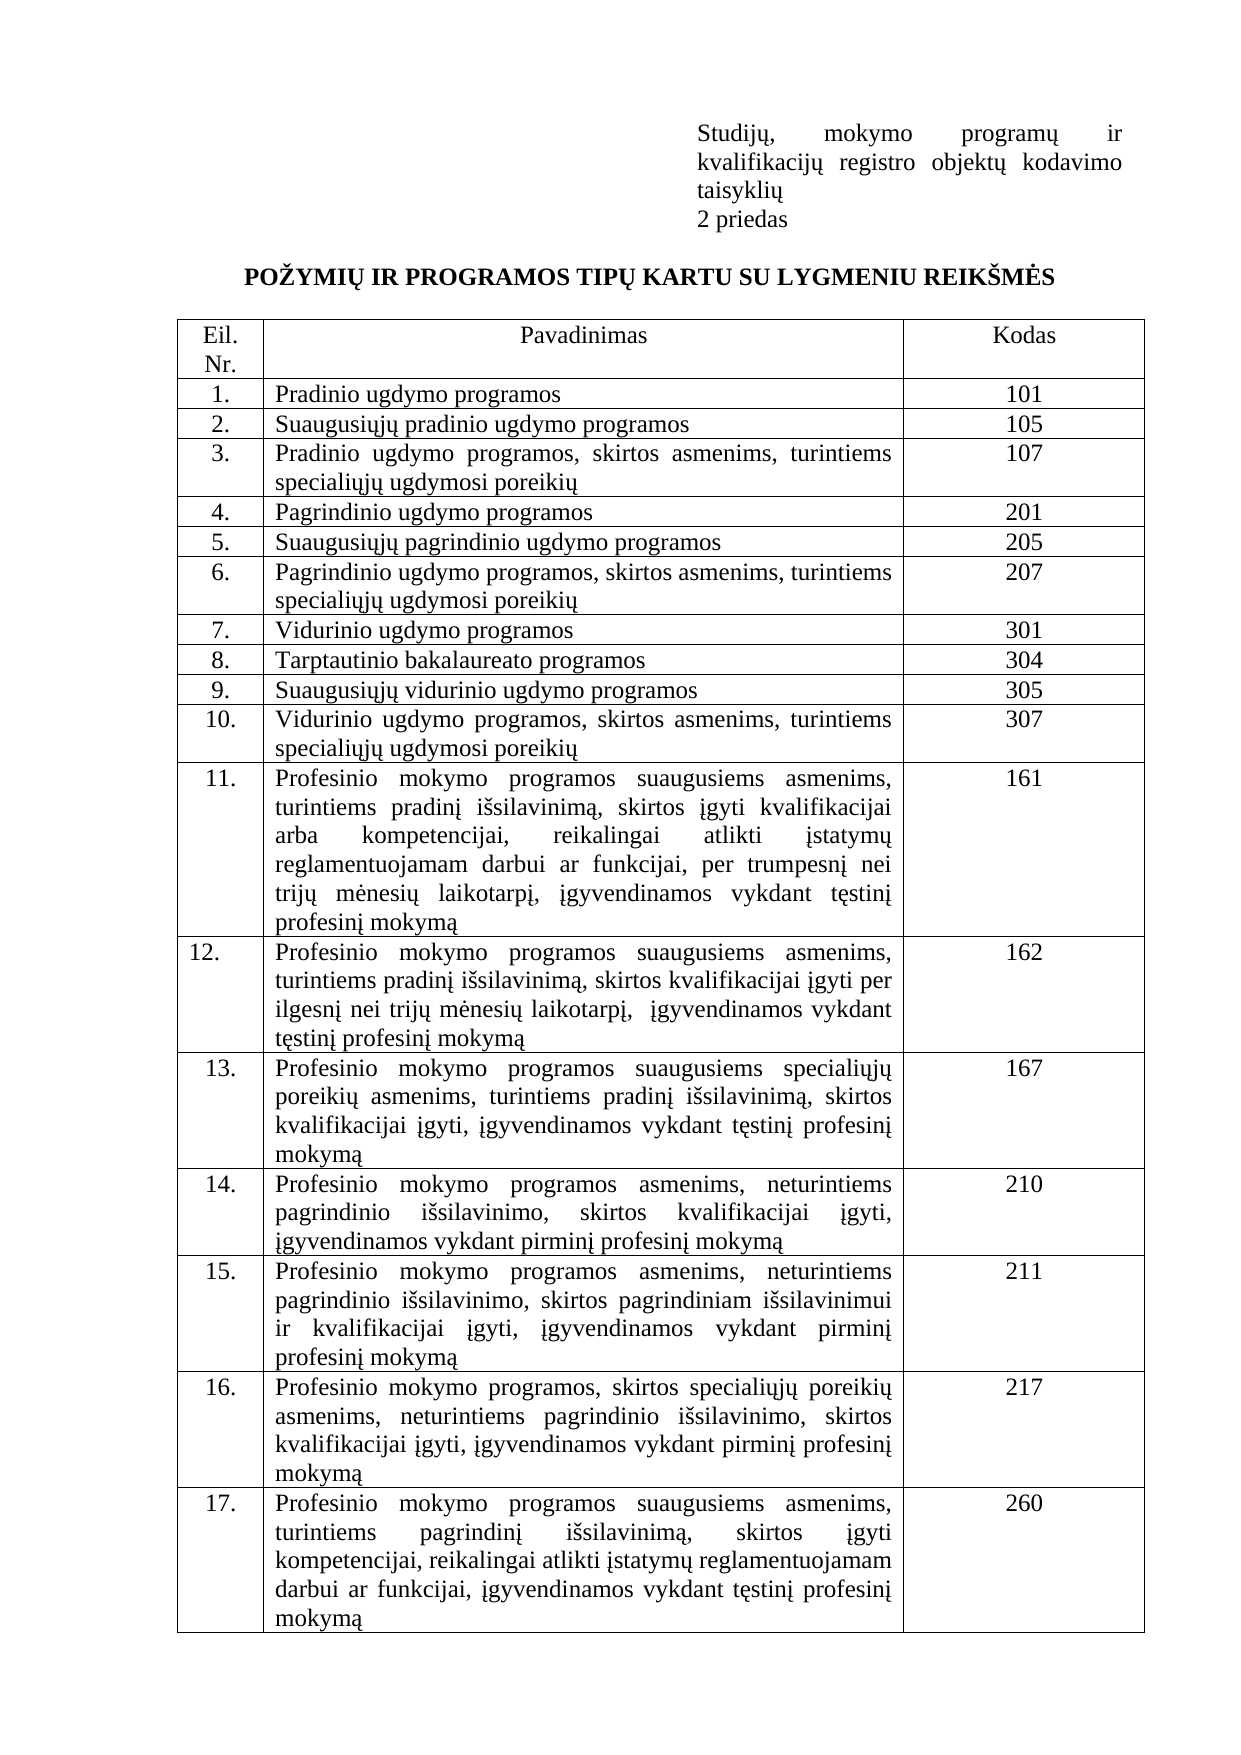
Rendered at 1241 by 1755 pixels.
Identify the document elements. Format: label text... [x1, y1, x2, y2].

table_cell Vidurinio ugdymo programos, skirtos asmenims, turintiems specialiųjų ugdymosi poreikių [264, 705, 903, 762]
table_cell 13. [178, 1053, 263, 1168]
table_cell Pradinio ugdymo programos [264, 379, 903, 408]
table_cell 305 [904, 675, 1144, 703]
table_cell Pagrindinio ugdymo programos, skirtos asmenims, turintiems specialiųjų ugdymosi poreikių [264, 557, 903, 614]
table_cell 307 [904, 705, 1144, 762]
table_cell 8. [178, 645, 263, 674]
table_cell Tarptautinio bakalaureato programos [264, 645, 903, 674]
text Požymių ir programos tipų kartu su lygmeniu reikšmės [177, 262, 1122, 291]
text 2 priedas [697, 204, 1122, 233]
table_cell 304 [904, 645, 1144, 674]
table_cell 6. [178, 557, 263, 614]
table_cell 260 [904, 1488, 1144, 1632]
table_cell Suaugusiųjų pradinio ugdymo programos [264, 409, 903, 437]
table_cell 167 [904, 1053, 1144, 1168]
table_cell Profesinio mokymo programos suaugusiems asmenims, turintiems pagrindinį išsilavinimą, skirtos įgyti kompetencijai, reikalingai atlikti įstatymų reglamentuojamam darbui ar funkcijai, įgyvendinamos vykdant tęstinį profesinį mokymą [264, 1488, 903, 1632]
table_cell 10. [178, 705, 263, 762]
table_cell 211 [904, 1256, 1144, 1371]
table_cell Pradinio ugdymo programos, skirtos asmenims, turintiems specialiųjų ugdymosi poreikių [264, 439, 903, 496]
table_cell Profesinio mokymo programos suaugusiems asmenims, turintiems pradinį išsilavinimą, skirtos kvalifikacijai įgyti per ilgesnį nei trijų mėnesių laikotarpį, įgyvendinamos vykdant tęstinį profesinį mokymą [264, 937, 903, 1052]
table_cell 14. [178, 1169, 263, 1255]
table_cell 12. [178, 937, 263, 1052]
table_cell 4. [178, 497, 263, 526]
table_header Kodas [904, 320, 1144, 378]
table_cell 301 [904, 615, 1144, 644]
table_cell Vidurinio ugdymo programos [264, 615, 903, 644]
table_cell Profesinio mokymo programos suaugusiems specialiųjų poreikių asmenims, turintiems pradinį išsilavinimą, skirtos kvalifikacijai įgyti, įgyvendinamos vykdant tęstinį profesinį mokymą [264, 1053, 903, 1168]
table_cell 3. [178, 439, 263, 496]
table_cell 207 [904, 557, 1144, 614]
table_cell 101 [904, 379, 1144, 408]
table_cell Suaugusiųjų vidurinio ugdymo programos [264, 675, 903, 703]
table_cell Profesinio mokymo programos, skirtos specialiųjų poreikių asmenims, neturintiems pagrindinio išsilavinimo, skirtos kvalifikacijai įgyti, įgyvendinamos vykdant pirminį profesinį mokymą [264, 1372, 903, 1487]
table_header Eil. Nr. [178, 320, 263, 378]
table_cell 210 [904, 1169, 1144, 1255]
text Studijų, mokymo programų ir kvalifikacijų registro objektų kodavimo taisyklių [697, 118, 1122, 204]
table_cell Suaugusiųjų pagrindinio ugdymo programos [264, 527, 903, 556]
table_cell 217 [904, 1372, 1144, 1487]
table_cell 9. [178, 675, 263, 703]
table_cell 15. [178, 1256, 263, 1371]
table_cell 5. [178, 527, 263, 556]
table_cell 161 [904, 763, 1144, 936]
table_cell 162 [904, 937, 1144, 1052]
table_cell 201 [904, 497, 1144, 526]
table_cell Profesinio mokymo programos asmenims, neturintiems pagrindinio išsilavinimo, skirtos pagrindiniam išsilavinimui ir kvalifikacijai įgyti, įgyvendinamos vykdant pirminį profesinį mokymą [264, 1256, 903, 1371]
table_cell 7. [178, 615, 263, 644]
table_cell 107 [904, 439, 1144, 496]
table_cell 205 [904, 527, 1144, 556]
table_cell 105 [904, 409, 1144, 437]
table_header Pavadinimas [264, 320, 903, 378]
table_cell 17. [178, 1488, 263, 1632]
table_cell Profesinio mokymo programos asmenims, neturintiems pagrindinio išsilavinimo, skirtos kvalifikacijai įgyti, įgyvendinamos vykdant pirminį profesinį mokymą [264, 1169, 903, 1255]
table_cell Pagrindinio ugdymo programos [264, 497, 903, 526]
table_cell 2. [178, 409, 263, 437]
table_cell 16. [178, 1372, 263, 1487]
table_cell Profesinio mokymo programos suaugusiems asmenims, turintiems pradinį išsilavinimą, skirtos įgyti kvalifikacijai arba kompetencijai, reikalingai atlikti įstatymų reglamentuojamam darbui ar funkcijai, per trumpesnį nei trijų mėnesių laikotarpį, įgyvendinamos vykdant tęstinį profesinį mokymą [264, 763, 903, 936]
table_cell 1. [178, 379, 263, 408]
table_cell 11. [178, 763, 263, 936]
